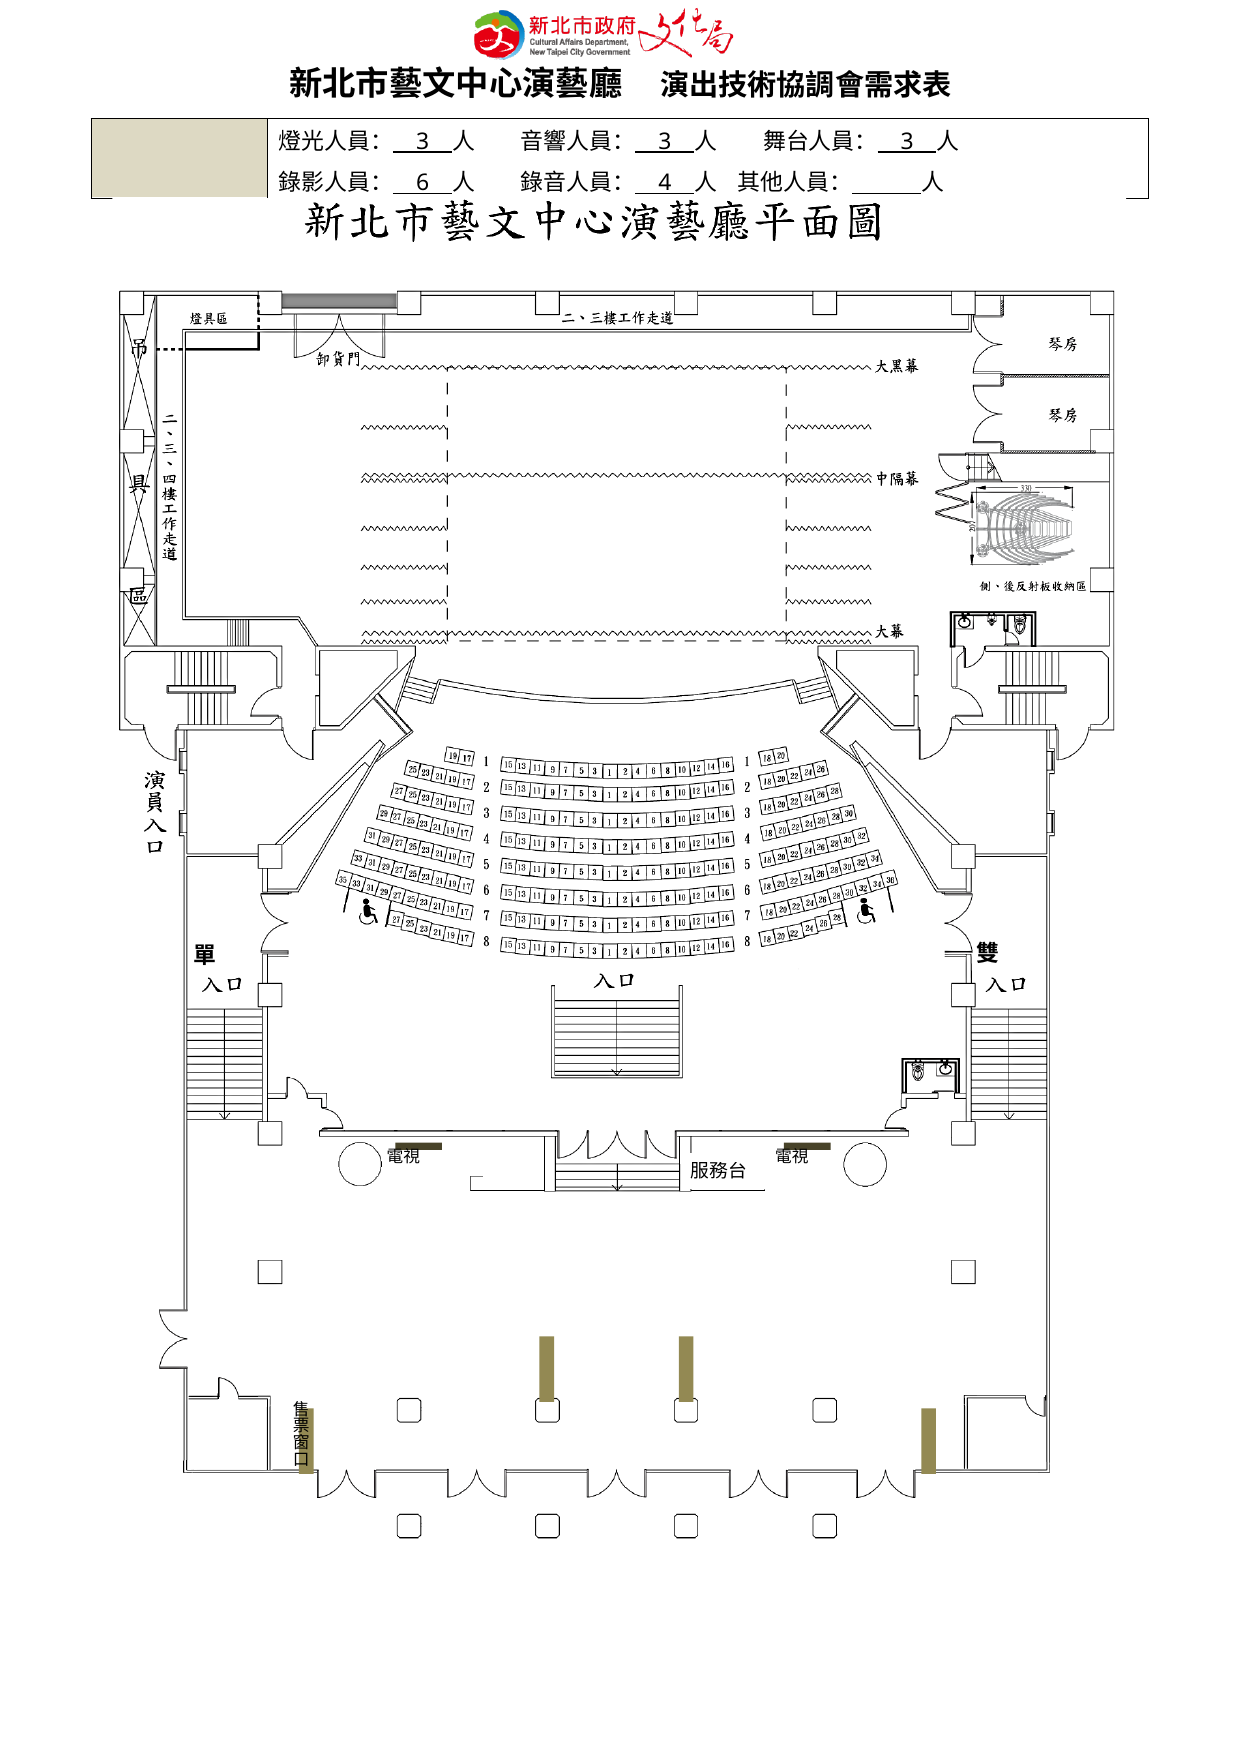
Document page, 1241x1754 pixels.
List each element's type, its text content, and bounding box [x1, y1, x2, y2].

picture [468, 3, 741, 67]
text 服務台 [691, 1162, 760, 1180]
table_cell [92, 119, 267, 197]
table_cell 燈光人員： 3 人 音響人員： 3 人 舞台人員： 3 人 錄影人員： 6 人 錄音人員： 4 人 其他人員： 人 [268, 119, 1148, 197]
picture [112, 198, 1127, 1614]
